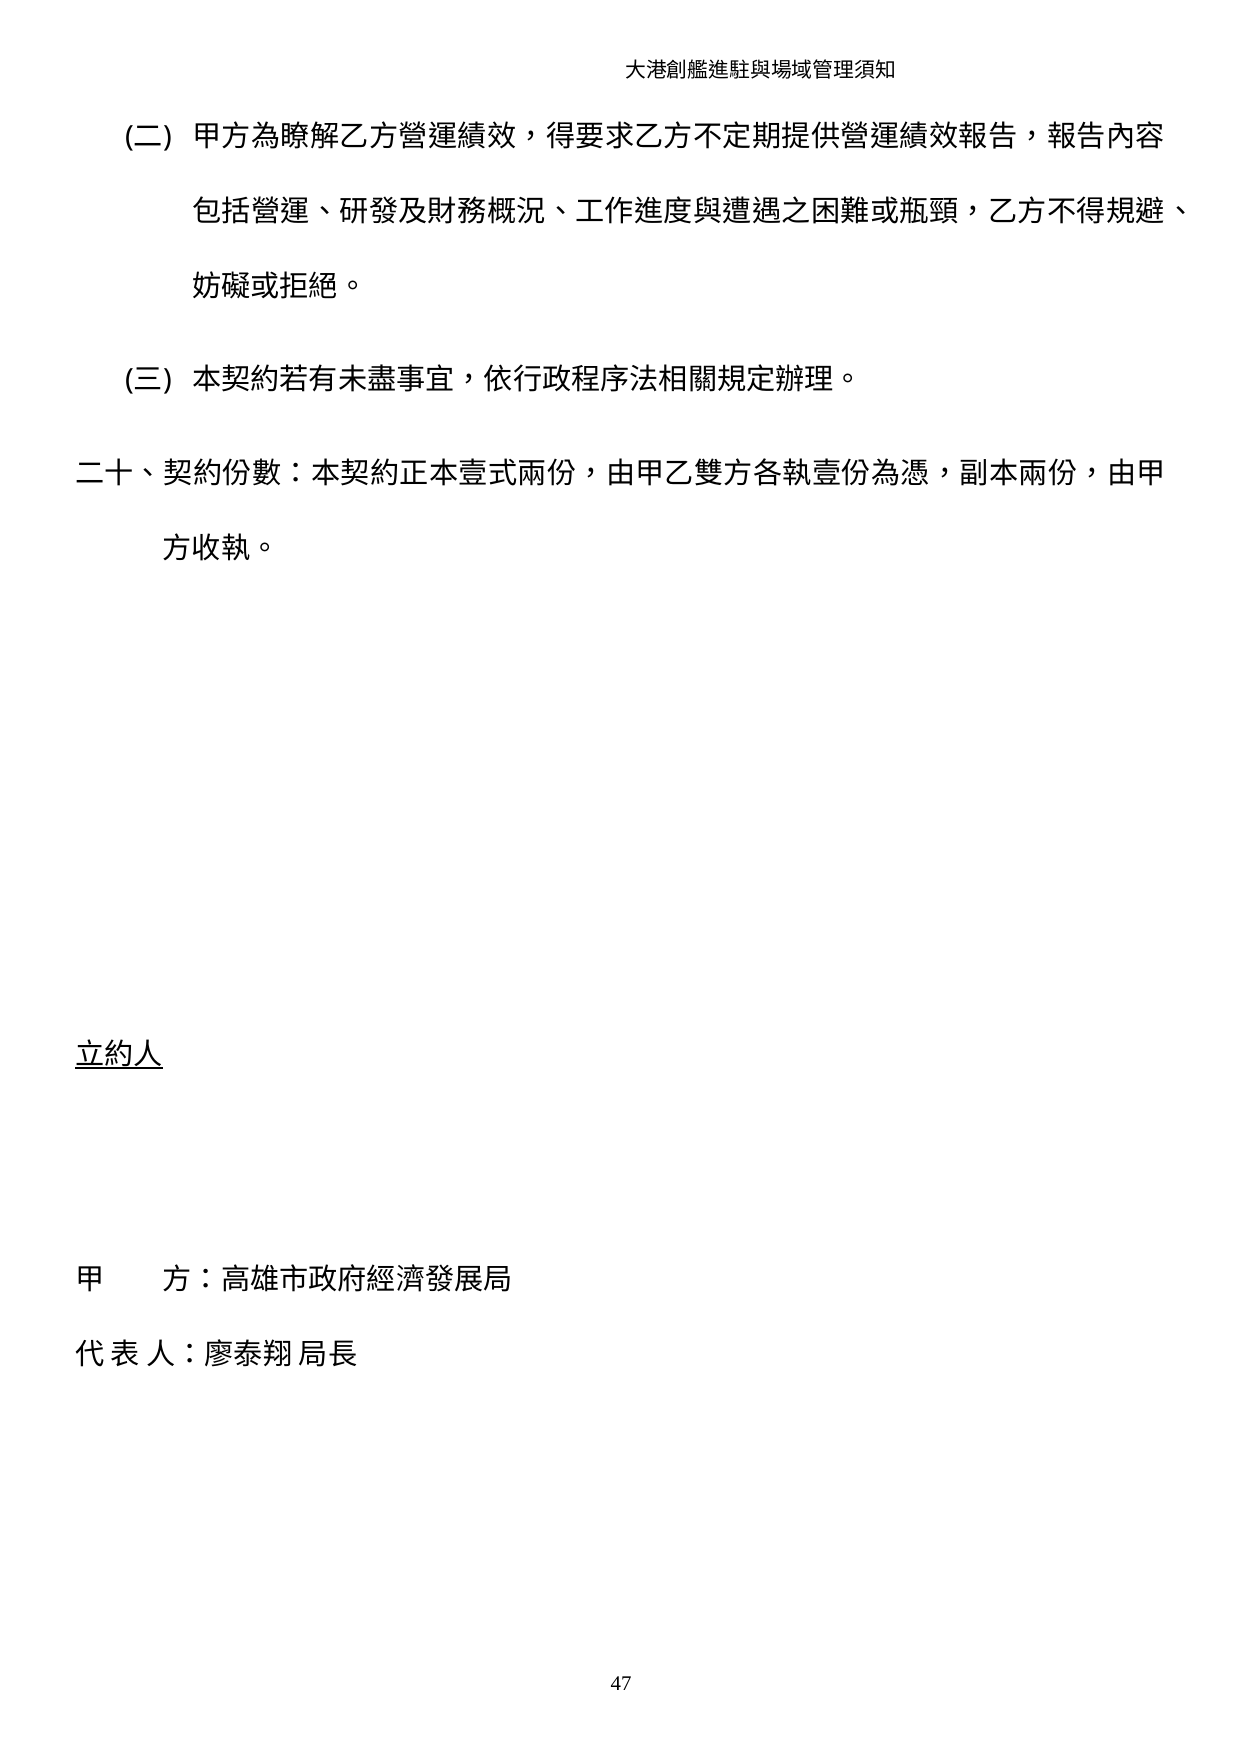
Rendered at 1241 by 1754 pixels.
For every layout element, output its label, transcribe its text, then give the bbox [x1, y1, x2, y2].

text 甲 方：高雄市政府經濟發展局 [75, 1233, 1167, 1308]
text 代 表 人：廖泰翔 局長 [75, 1308, 1167, 1383]
text 立約人 [75, 1008, 1123, 1083]
list 本契約若有未盡事宜，依行政程序法相關規定辦理。 [125, 333, 1167, 408]
list 契約份數：本契約正本壹式兩份，由甲乙雙方各執壹份為憑，副本兩份，由甲方收執。 [75, 427, 1167, 577]
list 甲方為瞭解乙方營運績效，得要求乙方不定期提供營運績效報告，報告內容包括營運、研發及財務概況、工作進度與遭遇之困難或瓶頸，乙方不得規避、妨礙或拒絕。 [125, 89, 1167, 314]
